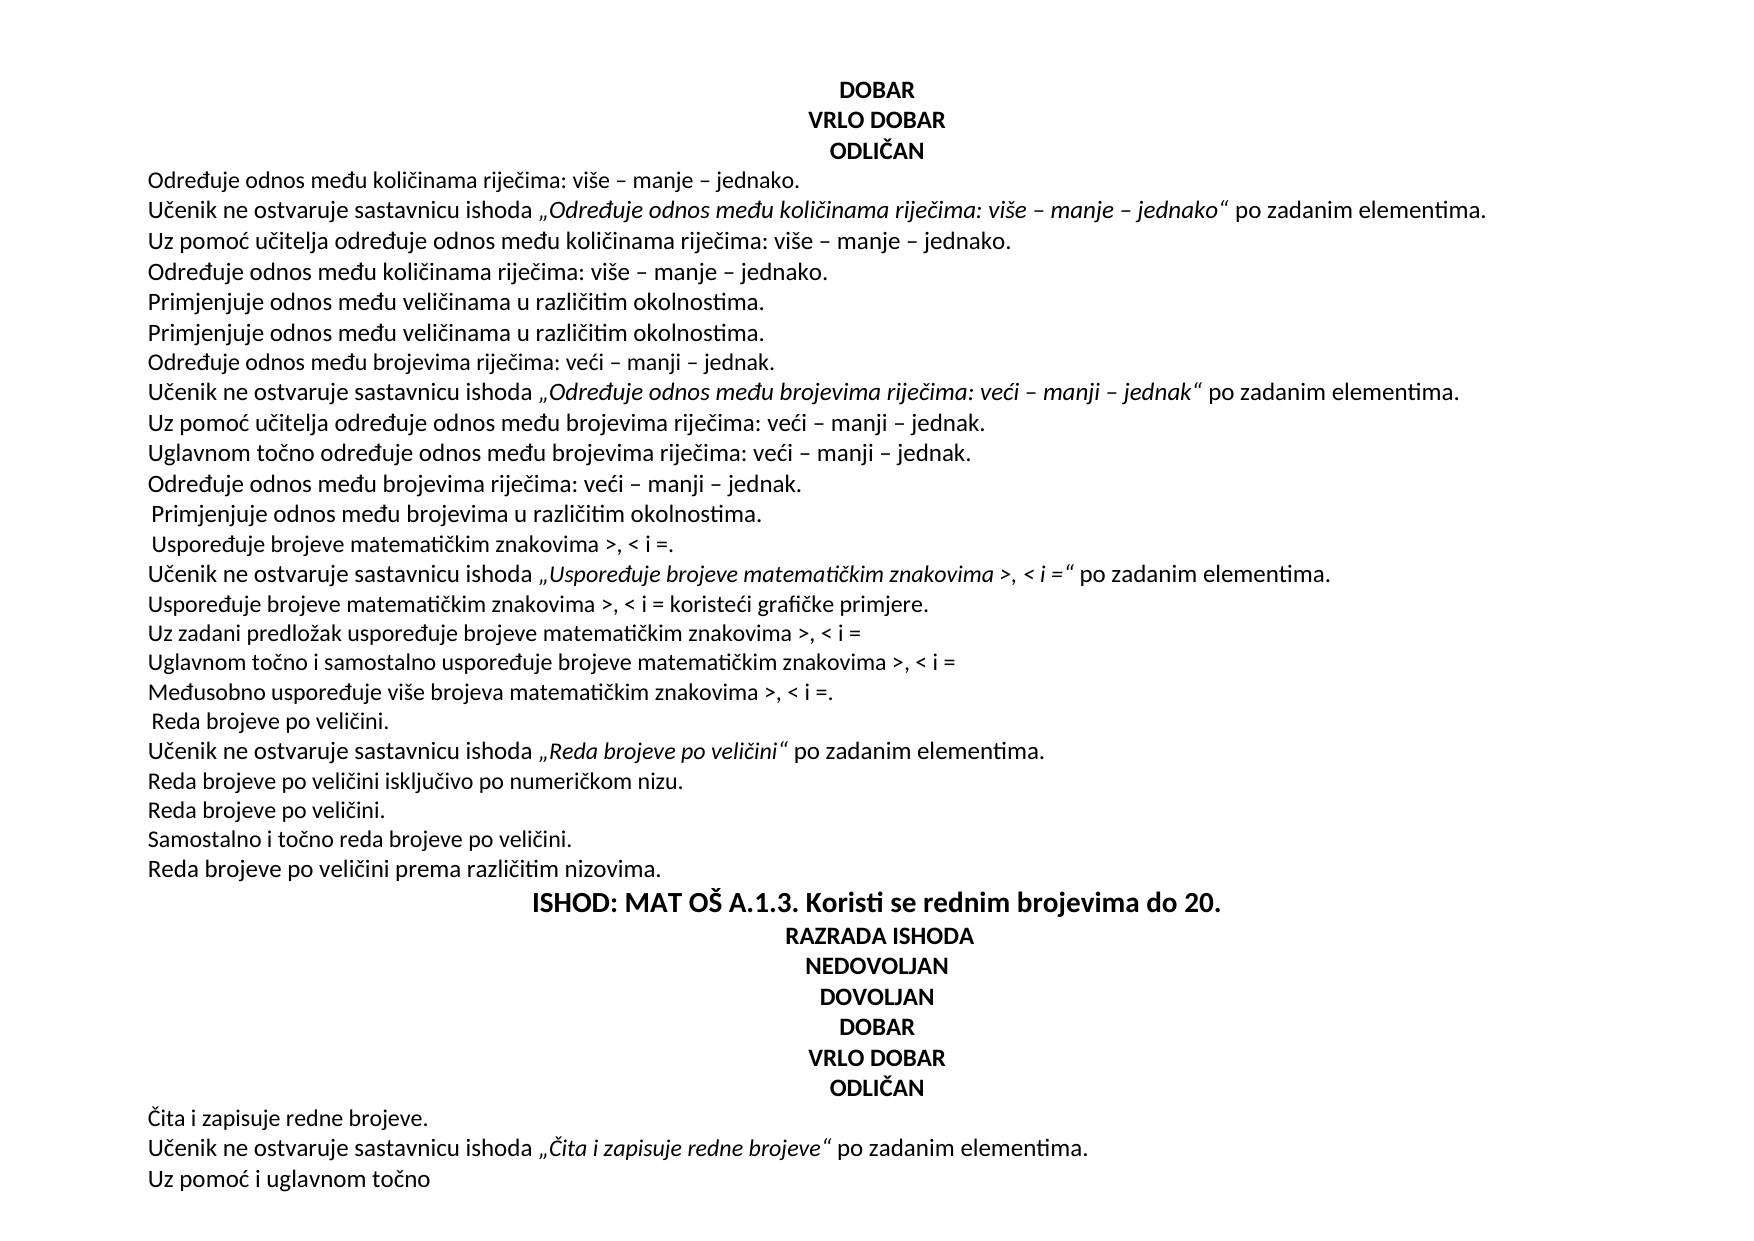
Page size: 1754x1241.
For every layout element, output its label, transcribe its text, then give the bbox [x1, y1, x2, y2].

text Reda brojeve po veličini isključivo po numeričkom nizu. [148, 766, 1606, 795]
text Reda brojeve po veličini. [148, 795, 1606, 824]
text Određuje odnos među količinama riječima: više – manje – jednako. [148, 256, 1606, 286]
text Reda brojeve po veličini prema različitim nizovima. [148, 854, 1606, 884]
text NEDOVOLJAN [148, 950, 1606, 981]
text DOBAR [148, 1011, 1606, 1042]
text VRLO DOBAR [148, 104, 1606, 135]
text Uz pomoć i uglavnom točno [148, 1163, 1606, 1193]
text Određuje odnos među količinama riječima: više – manje – jednako. [148, 165, 1606, 195]
text Primjenjuje odnos među veličinama u različitim okolnostima. [148, 317, 1606, 347]
text Učenik ne ostvaruje sastavnicu ishoda „Određuje odnos među brojevima riječima: veći – manji – jednak“ po zadanim elementima. [148, 377, 1606, 407]
text Određuje odnos među brojevima riječima: veći – manji – jednak. [148, 347, 1606, 377]
text DOBAR [148, 74, 1606, 104]
text DOVOLJAN [148, 981, 1606, 1011]
text Određuje odnos među brojevima riječima: veći – manji – jednak. [148, 468, 1606, 499]
text Učenik ne ostvaruje sastavnicu ishoda „Određuje odnos među količinama riječima: više – manje – jednako“ po zadanim elementima. [148, 195, 1606, 225]
text ODLIČAN [148, 135, 1606, 165]
text Primjenjuje odnos među brojevima u različitim okolnostima. [151, 499, 1606, 529]
text Reda brojeve po veličini. [151, 706, 1606, 735]
text ODLIČAN [148, 1072, 1606, 1103]
text Učenik ne ostvaruje sastavnicu ishoda „Reda brojeve po veličini“ po zadanim elementima. [148, 735, 1606, 766]
text Čita i zapisuje redne brojeve. [148, 1103, 1606, 1132]
text Učenik ne ostvaruje sastavnicu ishoda „Čita i zapisuje redne brojeve“ po zadanim elementima. [148, 1132, 1606, 1163]
text VRLO DOBAR [148, 1042, 1606, 1072]
text Primjenjuje odnos među veličinama u različitim okolnostima. [148, 286, 1606, 317]
text Međusobno uspoređuje više brojeva matematičkim znakovima >, < i =. [148, 677, 1606, 706]
text Uspoređuje brojeve matematičkim znakovima >, < i =. [151, 529, 1606, 558]
text Uz pomoć učitelja određuje odnos među količinama riječima: više – manje – jednako. [148, 225, 1606, 256]
text ISHOD: MAT OŠ A.1.3. Koristi se rednim brojevima do 20. [148, 884, 1606, 920]
text Samostalno i točno reda brojeve po veličini. [148, 824, 1606, 854]
text Uz zadani predložak uspoređuje brojeve matematičkim znakovima >, < i = [148, 618, 1606, 647]
text Uglavnom točno određuje odnos među brojevima riječima: veći – manji – jednak. [148, 438, 1606, 468]
text Uspoređuje brojeve matematičkim znakovima >, < i = koristeći grafičke primjere. [148, 589, 1606, 618]
text Učenik ne ostvaruje sastavnicu ishoda „Uspoređuje brojeve matematičkim znakovima >, < i =“ po zadanim elementima. [148, 558, 1606, 589]
text RAZRADA ISHODA [148, 920, 1606, 950]
text Uglavnom točno i samostalno uspoređuje brojeve matematičkim znakovima >, < i = [148, 647, 1606, 677]
text Uz pomoć učitelja određuje odnos među brojevima riječima: veći – manji – jednak. [148, 407, 1606, 438]
